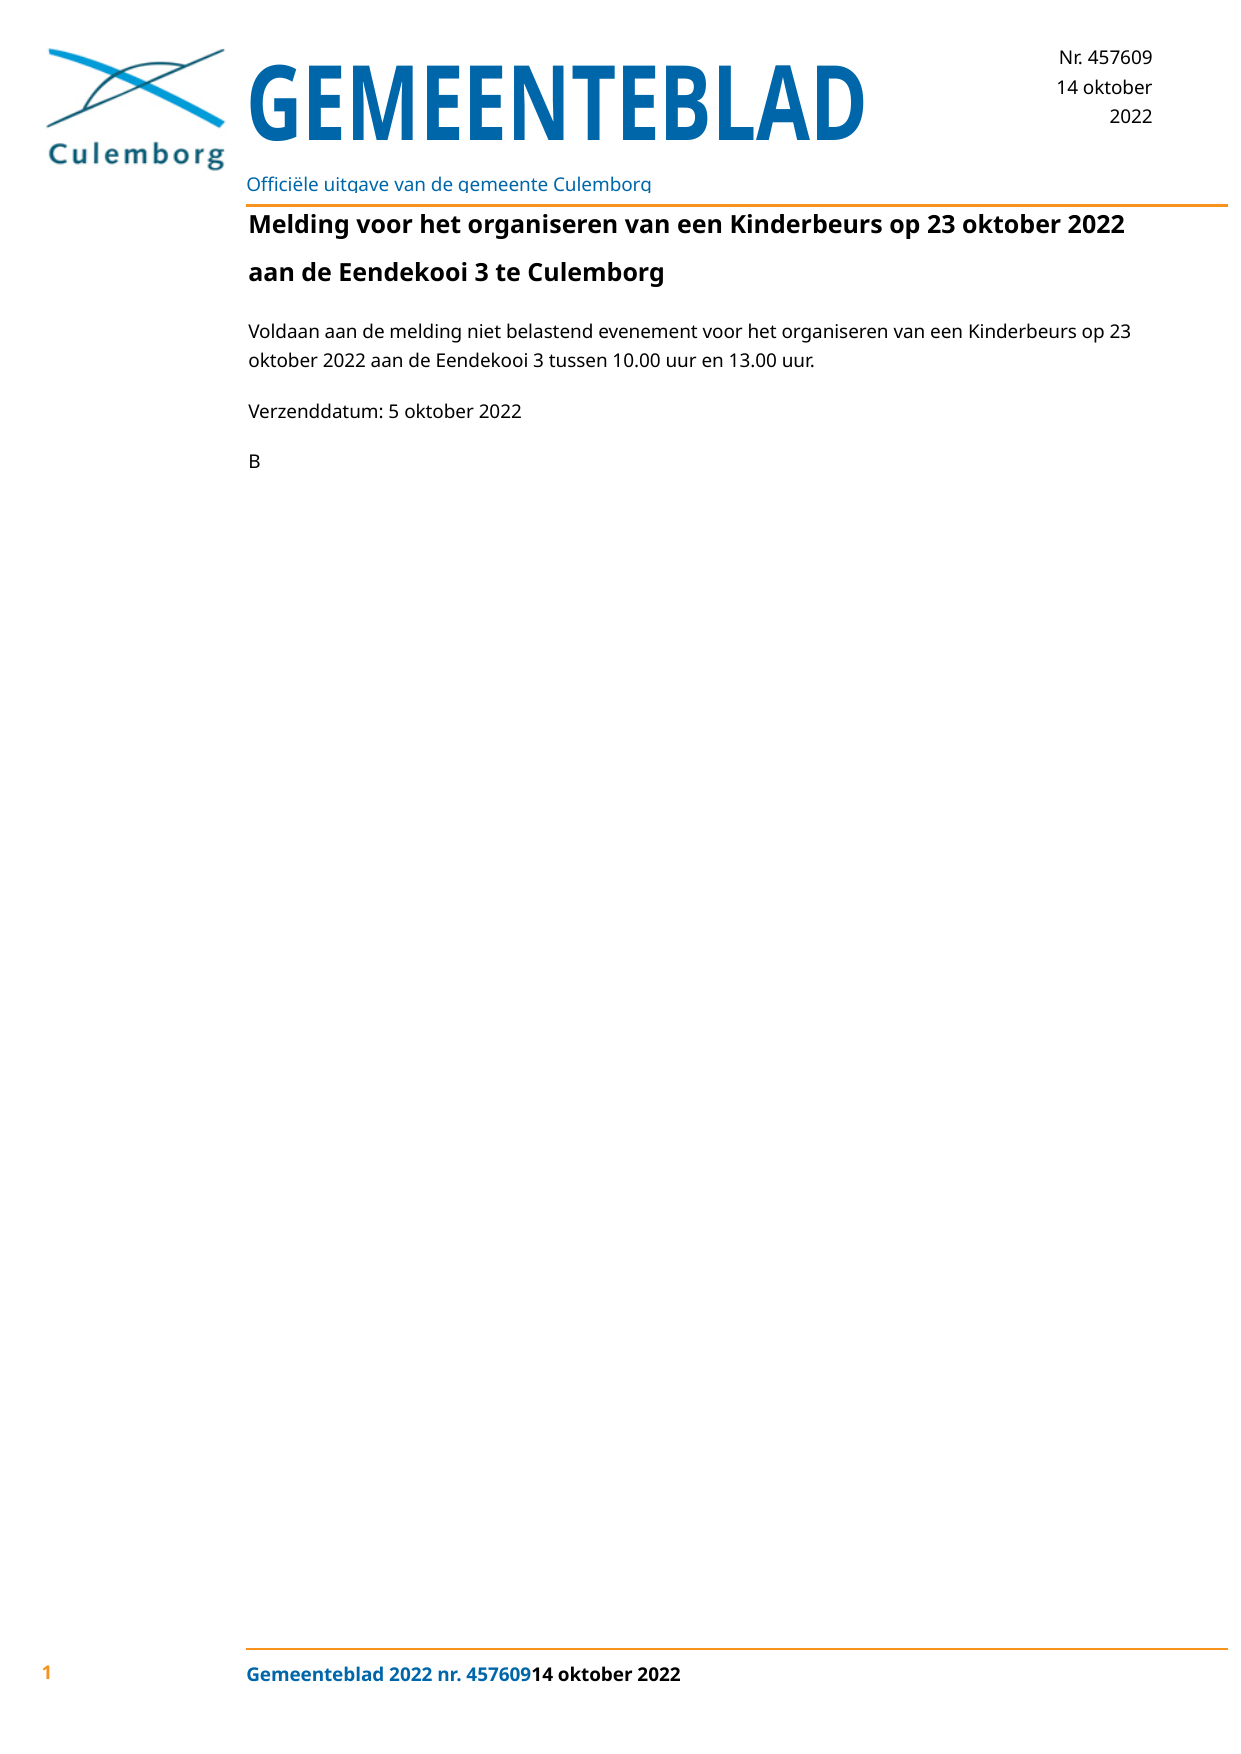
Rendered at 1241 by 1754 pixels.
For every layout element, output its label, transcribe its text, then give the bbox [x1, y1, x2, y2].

text Verzenddatum: 5 oktober 2022 [248, 398, 1152, 424]
text Melding voor het organiseren van een Kinderbeurs op 23 oktober 2022 aan de Eendekooi 3 te Culemborg [248, 207, 1152, 288]
text B [248, 448, 1152, 474]
text Voldaan aan de melding niet belastend evenement voor het organiseren van een Kinderbeurs op 23 oktober 2022 aan de Eendekooi 3 tussen 10.00 uur en 13.00 uur. [248, 318, 1152, 373]
picture [41, 47, 231, 172]
